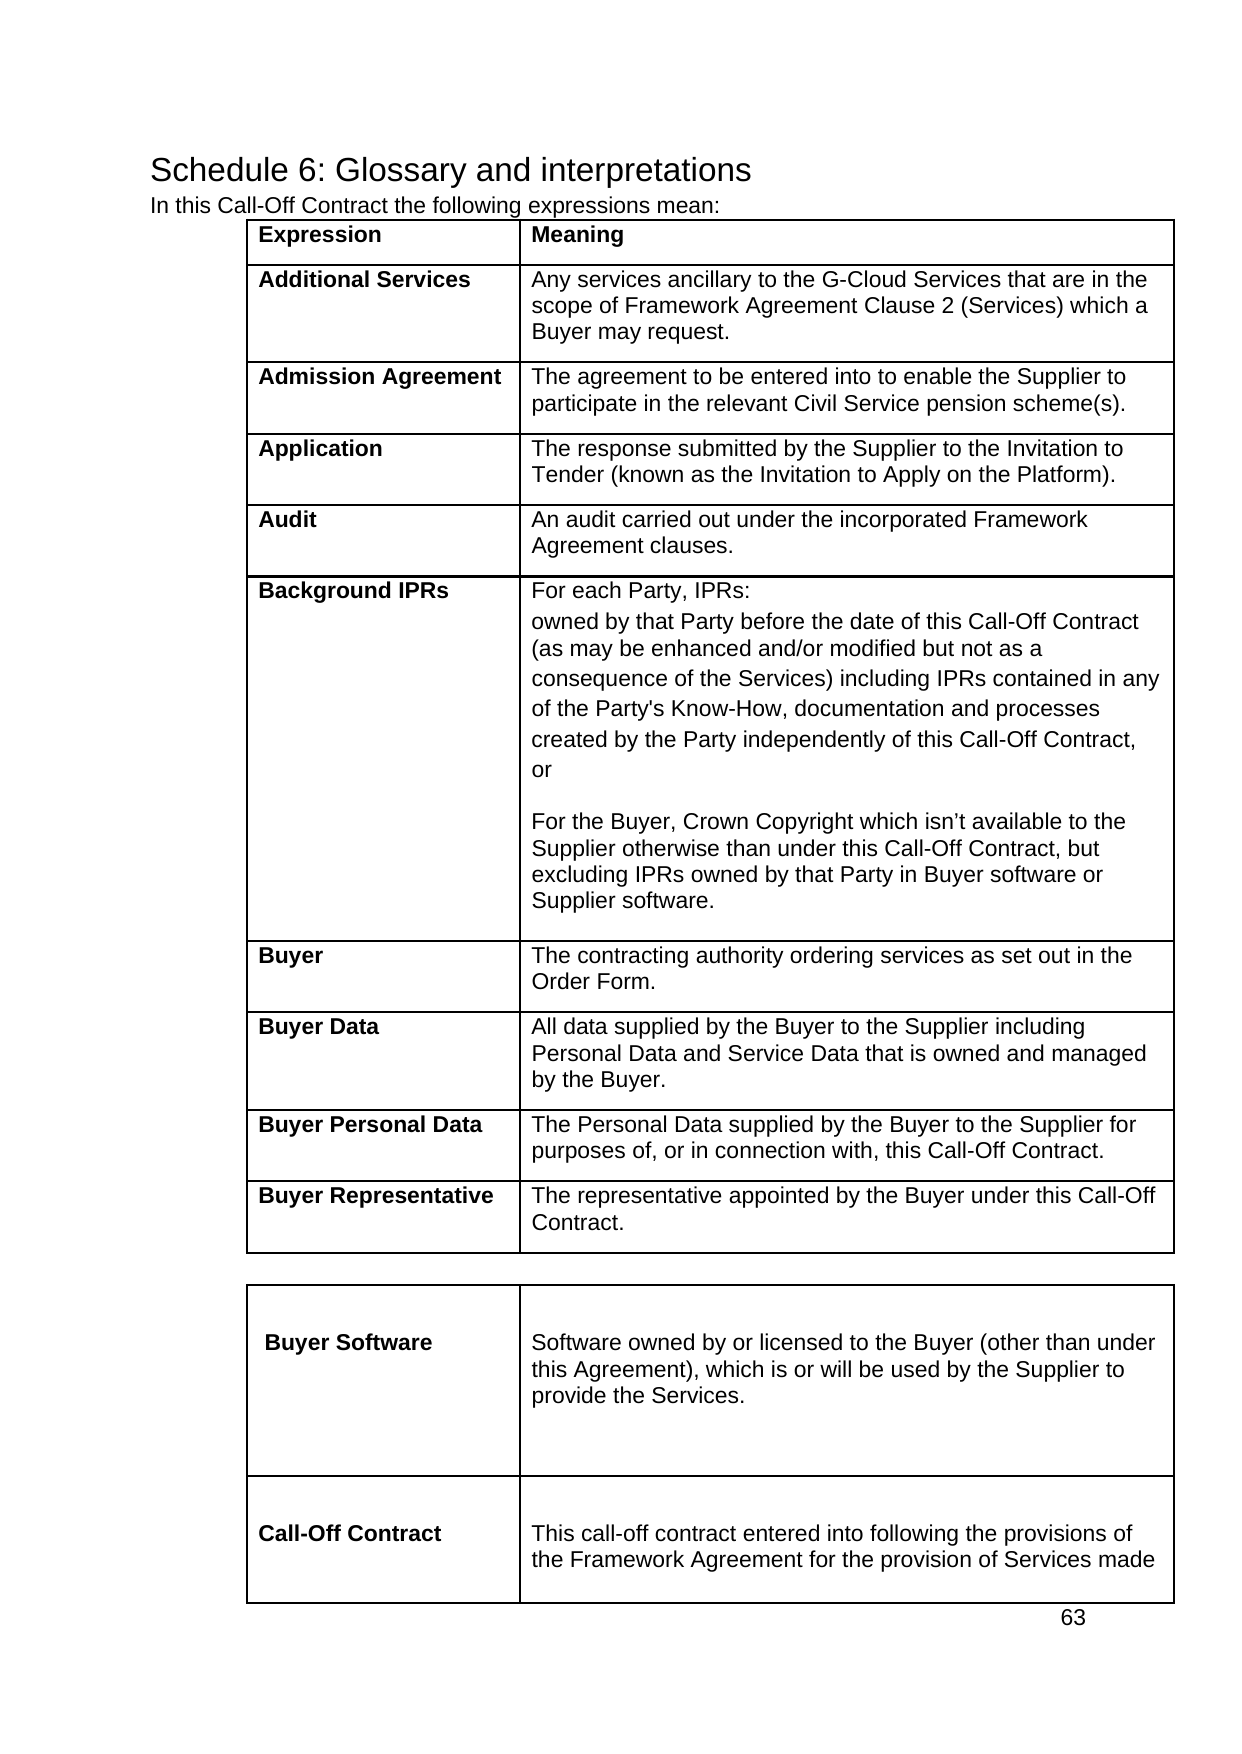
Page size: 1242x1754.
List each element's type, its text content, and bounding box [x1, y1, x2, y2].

table_cell Any services ancillary to the G-Cloud Services that are in the scope of Framework Agreement Clause 2 (Services) which a Buyer may request. [521, 266, 1173, 361]
table_cell Background IPRs [248, 578, 519, 940]
table_cell The response submitted by the Supplier to the Invitation to Tender (known as the Invitation to Apply on the Platform). [521, 435, 1173, 504]
table_cell Buyer [248, 942, 519, 1011]
table_cell An audit carried out under the incorporated Framework Agreement clauses. [521, 506, 1173, 575]
table_cell Buyer Personal Data [248, 1111, 519, 1180]
table_cell Buyer Representative [248, 1182, 519, 1252]
table_header Buyer Software [248, 1286, 519, 1474]
table_header Expression [248, 221, 519, 263]
table_cell Call-Off Contract [248, 1477, 519, 1602]
table_cell The Personal Data supplied by the Buyer to the Supplier for purposes of, or in connection with, this Call-Off Contract. [521, 1111, 1173, 1180]
table_cell Additional Services [248, 266, 519, 361]
table_cell The representative appointed by the Buyer under this Call-Off Contract. [521, 1182, 1173, 1252]
table_cell This call-off contract entered into following the provisions of the Framework Agreement for the provision of Services made [521, 1477, 1173, 1602]
table_cell All data supplied by the Buyer to the Supplier including Personal Data and Service Data that is owned and managed by the Buyer. [521, 1013, 1173, 1109]
table_cell Admission Agreement [248, 363, 519, 433]
table_cell The agreement to be entered into to enable the Supplier to participate in the relevant Civil Service pension scheme(s). [521, 363, 1173, 433]
subtitle In this Call-Off Contract the following expressions mean: [150, 192, 1090, 218]
table_cell Audit [248, 506, 519, 575]
table_header Software owned by or licensed to the Buyer (other than under this Agreement), which is or will be used by the Supplier to provide the Services. [521, 1286, 1173, 1474]
table_cell Buyer Data [248, 1013, 519, 1109]
table_cell The contracting authority ordering services as set out in the Order Form. [521, 942, 1173, 1011]
table_cell Application [248, 435, 519, 504]
table_cell For each Party, IPRs: owned by that Party before the date of this Call-Off Contract (as may be enhanced and/or modified but not as a consequence of the Services) including IPRs contained in any of the Party's Know-How, documentation and processes created by the Party independently of this Call-Off Contract, or For the Buyer, Crown Copyright which isn’t available to the Supplier otherwise than under this Call-Off Contract, but excluding IPRs owned by that Party in Buyer software or Supplier software. [521, 578, 1173, 940]
subtitle Schedule 6: Glossary and interpretations [150, 150, 1092, 188]
table_header Meaning [521, 221, 1173, 263]
